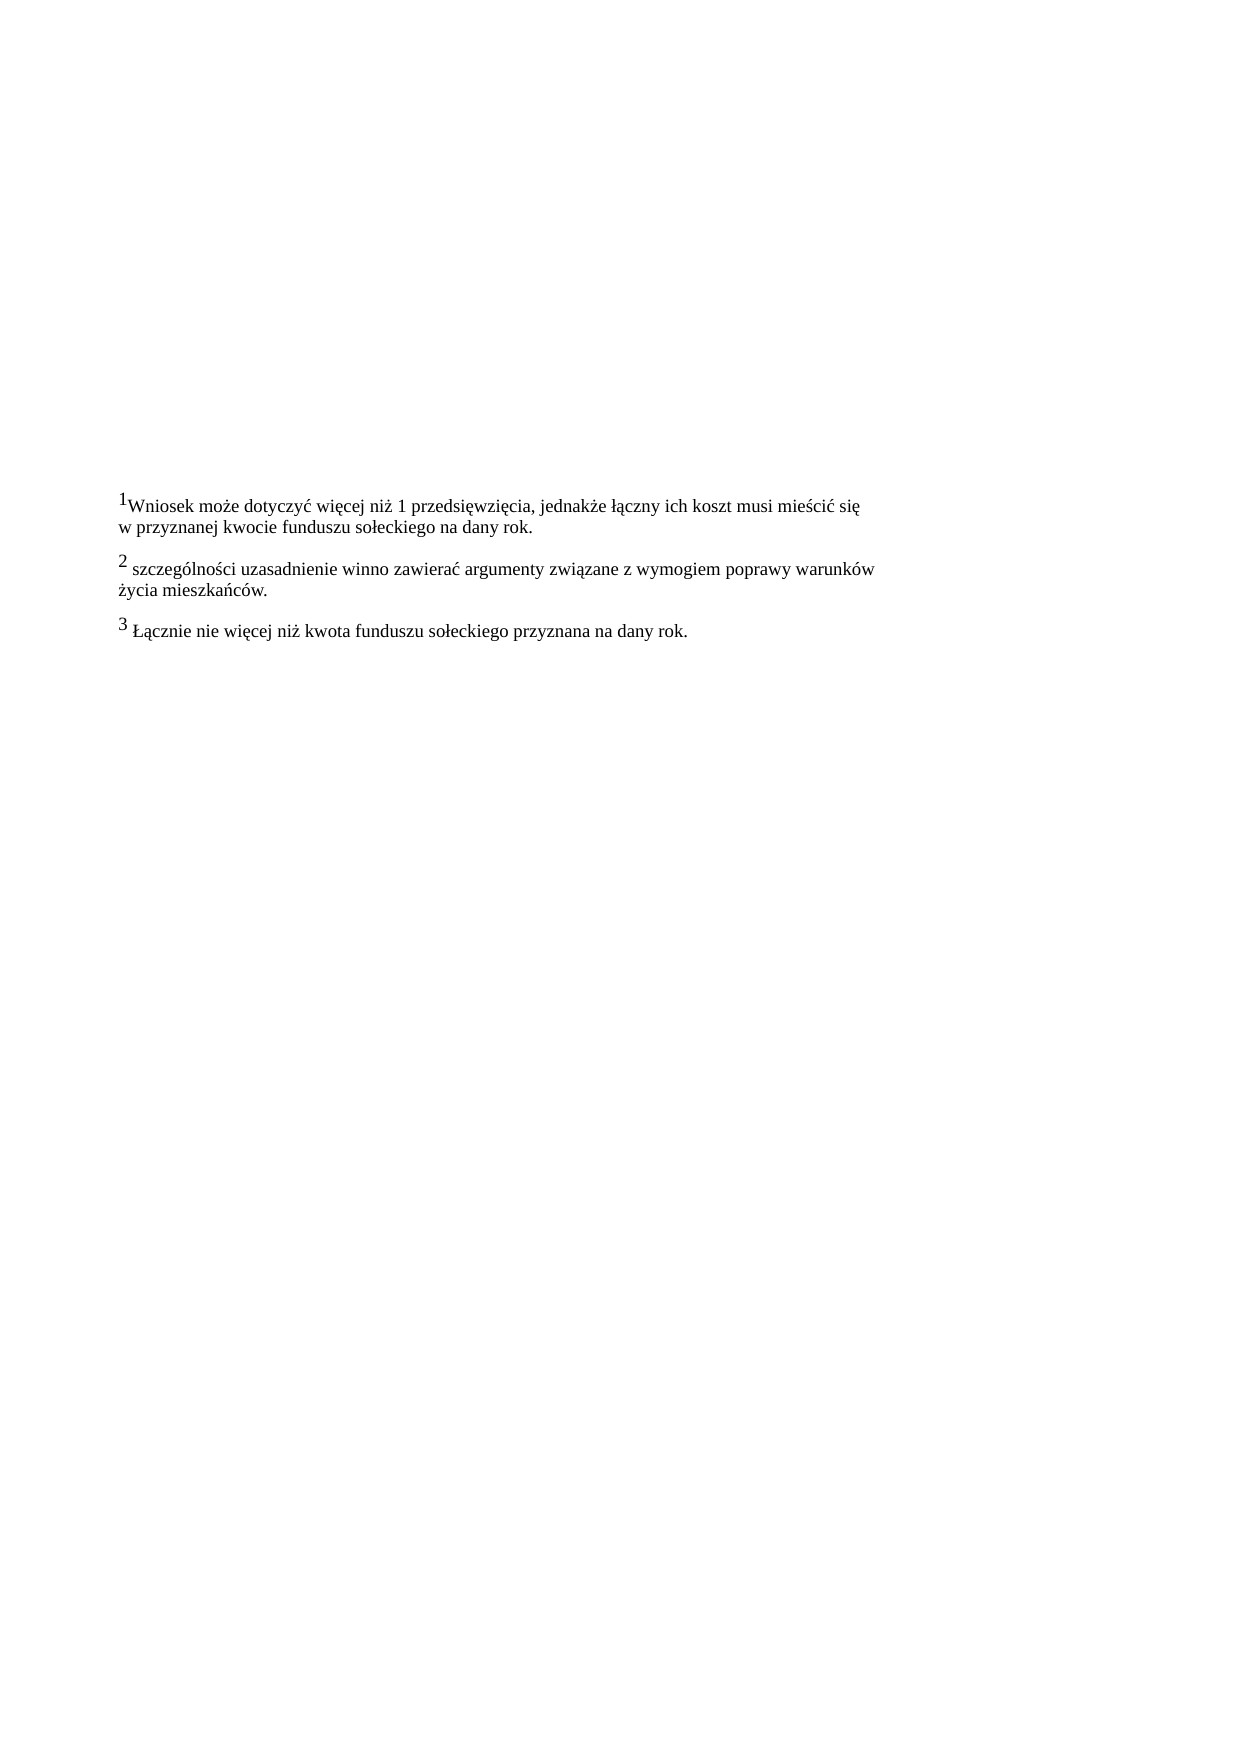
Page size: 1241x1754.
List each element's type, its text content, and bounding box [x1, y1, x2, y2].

text 1Wniosek może dotyczyć więcej niż 1 przedsięwzięcia, jednakże łączny ich koszt musi mieścić się w przyznanej kwocie funduszu sołeckiego na dany rok. [118, 488, 1122, 538]
text 2 szczególności uzasadnienie winno zawierać argumenty związane z wymogiem poprawy warunków życia mieszkańców. [118, 550, 1122, 601]
text 3 Łącznie nie więcej niż kwota funduszu sołeckiego przyznana na dany rok. [118, 613, 1122, 642]
